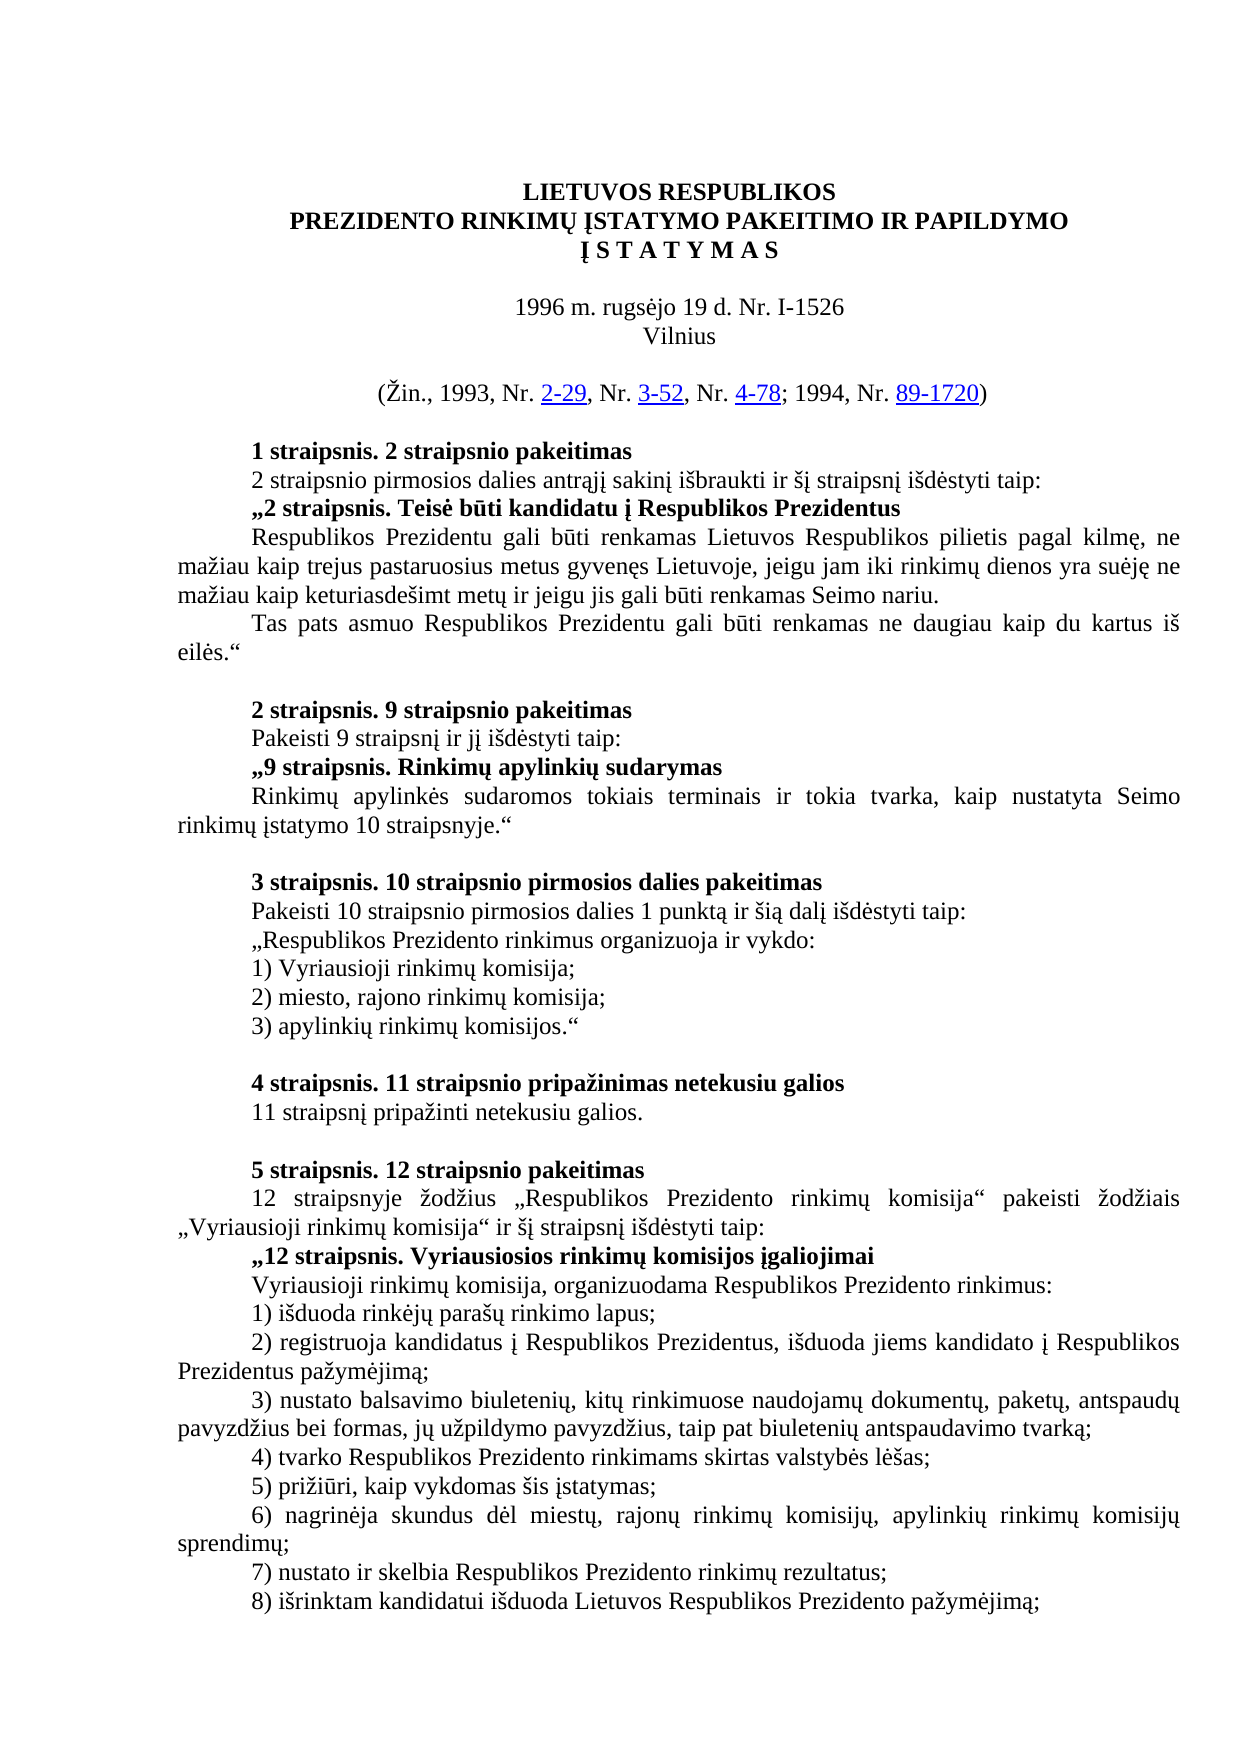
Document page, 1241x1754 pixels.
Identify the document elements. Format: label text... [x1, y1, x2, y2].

text (Žin., 1993, Nr. 2-29, Nr. 3-52, Nr. 4-78; 1994, Nr. 89-1720) [177, 378, 1181, 407]
text 1) Vyriausioji rinkimų komisija; [177, 953, 1181, 982]
text Tas pats asmuo Respublikos Prezidentu gali būti renkamas ne daugiau kaip du kartus iš eilės.“ [177, 608, 1181, 666]
text 11 straipsnį pripažinti netekusiu galios. [177, 1097, 1181, 1126]
text 1 straipsnis. 2 straipsnio pakeitimas [177, 436, 1181, 465]
text 2 straipsnio pirmosios dalies antrąjį sakinį išbraukti ir šį straipsnį išdėstyti taip: [177, 465, 1181, 493]
text 1) išduoda rinkėjų parašų rinkimo lapus; [177, 1298, 1181, 1327]
text LIETUVOS RESPUBLIKOS [177, 177, 1181, 206]
text 5 straipsnis. 12 straipsnio pakeitimas [177, 1155, 1181, 1183]
text 4) tvarko Respublikos Prezidento rinkimams skirtas valstybės lėšas; [177, 1442, 1181, 1471]
text Respublikos Prezidentu gali būti renkamas Lietuvos Respublikos pilietis pagal kilmę, ne mažiau kaip trejus pastaruosius metus gyvenęs Lietuvoje, jeigu jam iki rinkimų dienos yra suėję ne mažiau kaip keturiasdešimt metų ir jeigu jis gali būti renkamas Seimo nariu. [177, 522, 1181, 608]
text Vilnius [177, 321, 1181, 350]
text „9 straipsnis. Rinkimų apylinkių sudarymas [177, 752, 1181, 781]
text Į S T A T Y M A S [177, 235, 1181, 263]
text 6) nagrinėja skundus dėl miestų, rajonų rinkimų komisijų, apylinkių rinkimų komisijų sprendimų; [177, 1500, 1181, 1557]
text 2) registruoja kandidatus į Respublikos Prezidentus, išduoda jiems kandidato į Respublikos Prezidentus pažymėjimą; [177, 1327, 1181, 1385]
text 12 straipsnyje žodžius „Respublikos Prezidento rinkimų komisija“ pakeisti žodžiais „Vyriausioji rinkimų komisija“ ir šį straipsnį išdėstyti taip: [177, 1183, 1181, 1241]
text 4 straipsnis. 11 straipsnio pripažinimas netekusiu galios [177, 1068, 1181, 1097]
text 8) išrinktam kandidatui išduoda Lietuvos Respublikos Prezidento pažymėjimą; [177, 1586, 1181, 1615]
text 2 straipsnis. 9 straipsnio pakeitimas [177, 695, 1181, 723]
text Rinkimų apylinkės sudaromos tokiais terminais ir tokia tvarka, kaip nustatyta Seimo rinkimų įstatymo 10 straipsnyje.“ [177, 781, 1181, 838]
text 3) apylinkių rinkimų komisijos.“ [177, 1011, 1181, 1040]
text 7) nustato ir skelbia Respublikos Prezidento rinkimų rezultatus; [177, 1557, 1181, 1586]
text 5) prižiūri, kaip vykdomas šis įstatymas; [177, 1471, 1181, 1500]
text Vyriausioji rinkimų komisija, organizuodama Respublikos Prezidento rinkimus: [177, 1270, 1181, 1298]
text „Respublikos Prezidento rinkimus organizuoja ir vykdo: [177, 925, 1181, 953]
text Pakeisti 10 straipsnio pirmosios dalies 1 punktą ir šią dalį išdėstyti taip: [177, 896, 1181, 925]
text 1996 m. rugsėjo 19 d. Nr. I-1526 [177, 292, 1181, 321]
text 2) miesto, rajono rinkimų komisija; [177, 982, 1181, 1011]
text 3 straipsnis. 10 straipsnio pirmosios dalies pakeitimas [177, 867, 1181, 896]
text „12 straipsnis. Vyriausiosios rinkimų komisijos įgaliojimai [177, 1241, 1181, 1270]
text Pakeisti 9 straipsnį ir jį išdėstyti taip: [177, 723, 1181, 752]
text „2 straipsnis. Teisė būti kandidatu į Respublikos Prezidentus [177, 493, 1181, 522]
text PREZIDENTO RINKIMŲ ĮSTATYMO PAKEITIMO IR PAPILDYMO [177, 206, 1181, 235]
text 3) nustato balsavimo biuletenių, kitų rinkimuose naudojamų dokumentų, paketų, antspaudų pavyzdžius bei formas, jų užpildymo pavyzdžius, taip pat biuletenių antspaudavimo tvarką; [177, 1385, 1181, 1442]
